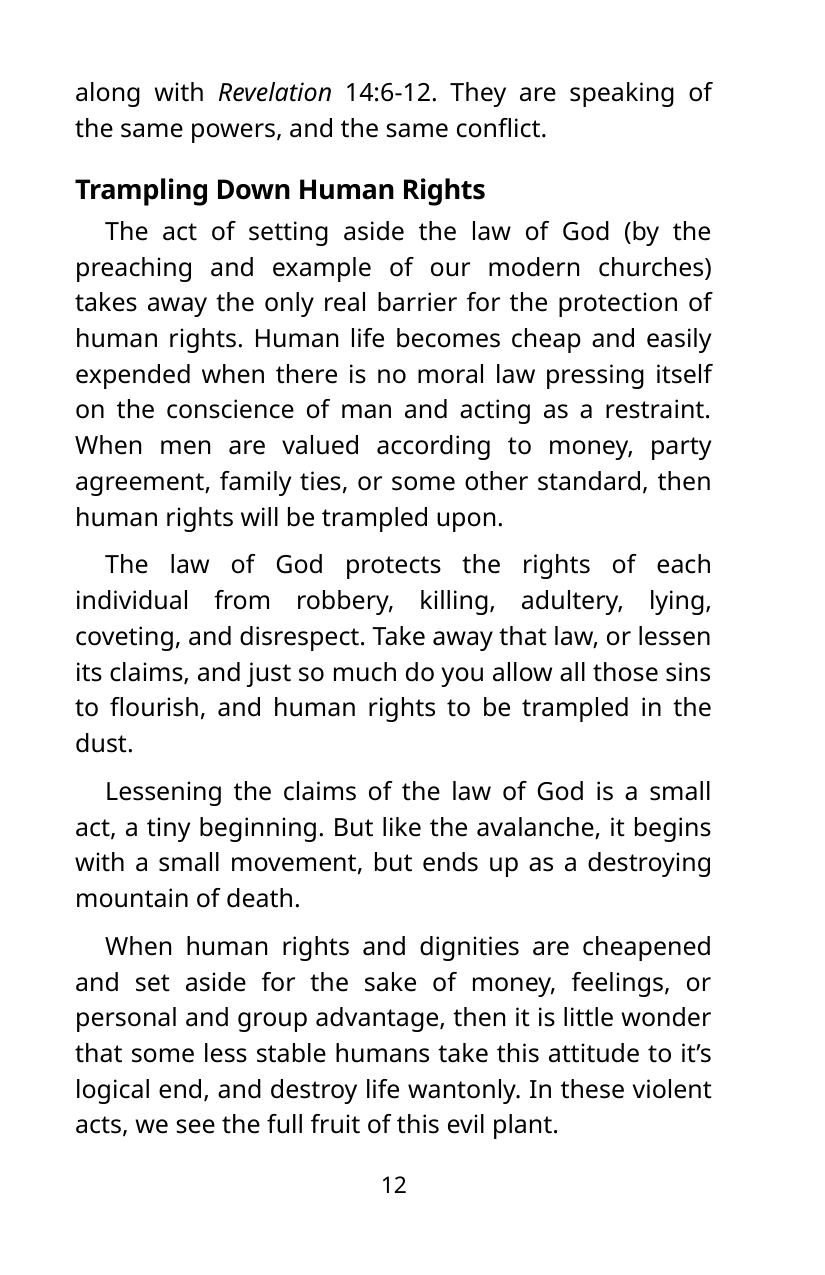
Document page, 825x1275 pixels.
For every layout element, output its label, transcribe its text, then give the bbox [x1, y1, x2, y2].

text When human rights and dignities are cheapened and set aside for the sake of money, feelings, or personal and group advantage, then it is little wonder that some less stable humans take this attitude to it’s logical end, and destroy life wantonly. In these violent acts, we see the full fruit of this evil plant. [75, 928, 712, 1141]
text The act of setting aside the law of God (by the preaching and example of our modern churches) takes away the only real barrier for the protection of human rights. Human life becomes cheap and easily expended when there is no moral law pressing itself on the conscience of man and acting as a restraint. When men are valued according to money, party agreement, family ties, or some other standard, then human rights will be trampled upon. [75, 213, 712, 533]
text along with Revelation 14:6-12. They are speaking of the same powers, and the same conflict. [75, 75, 712, 145]
text The law of God protects the rights of each individual from robbery, killing, adultery, lying, coveting, and disrespect. Take away that law, or lessen its claims, and just so much do you allow all those sins to flourish, and human rights to be trampled in the dust. [75, 547, 712, 760]
text Lessening the claims of the law of God is a small act, a tiny beginning. But like the avalanche, it begins with a small movement, but ends up as a destroying mountain of death. [75, 773, 712, 915]
subtitle Trampling Down Human Rights [75, 171, 712, 207]
